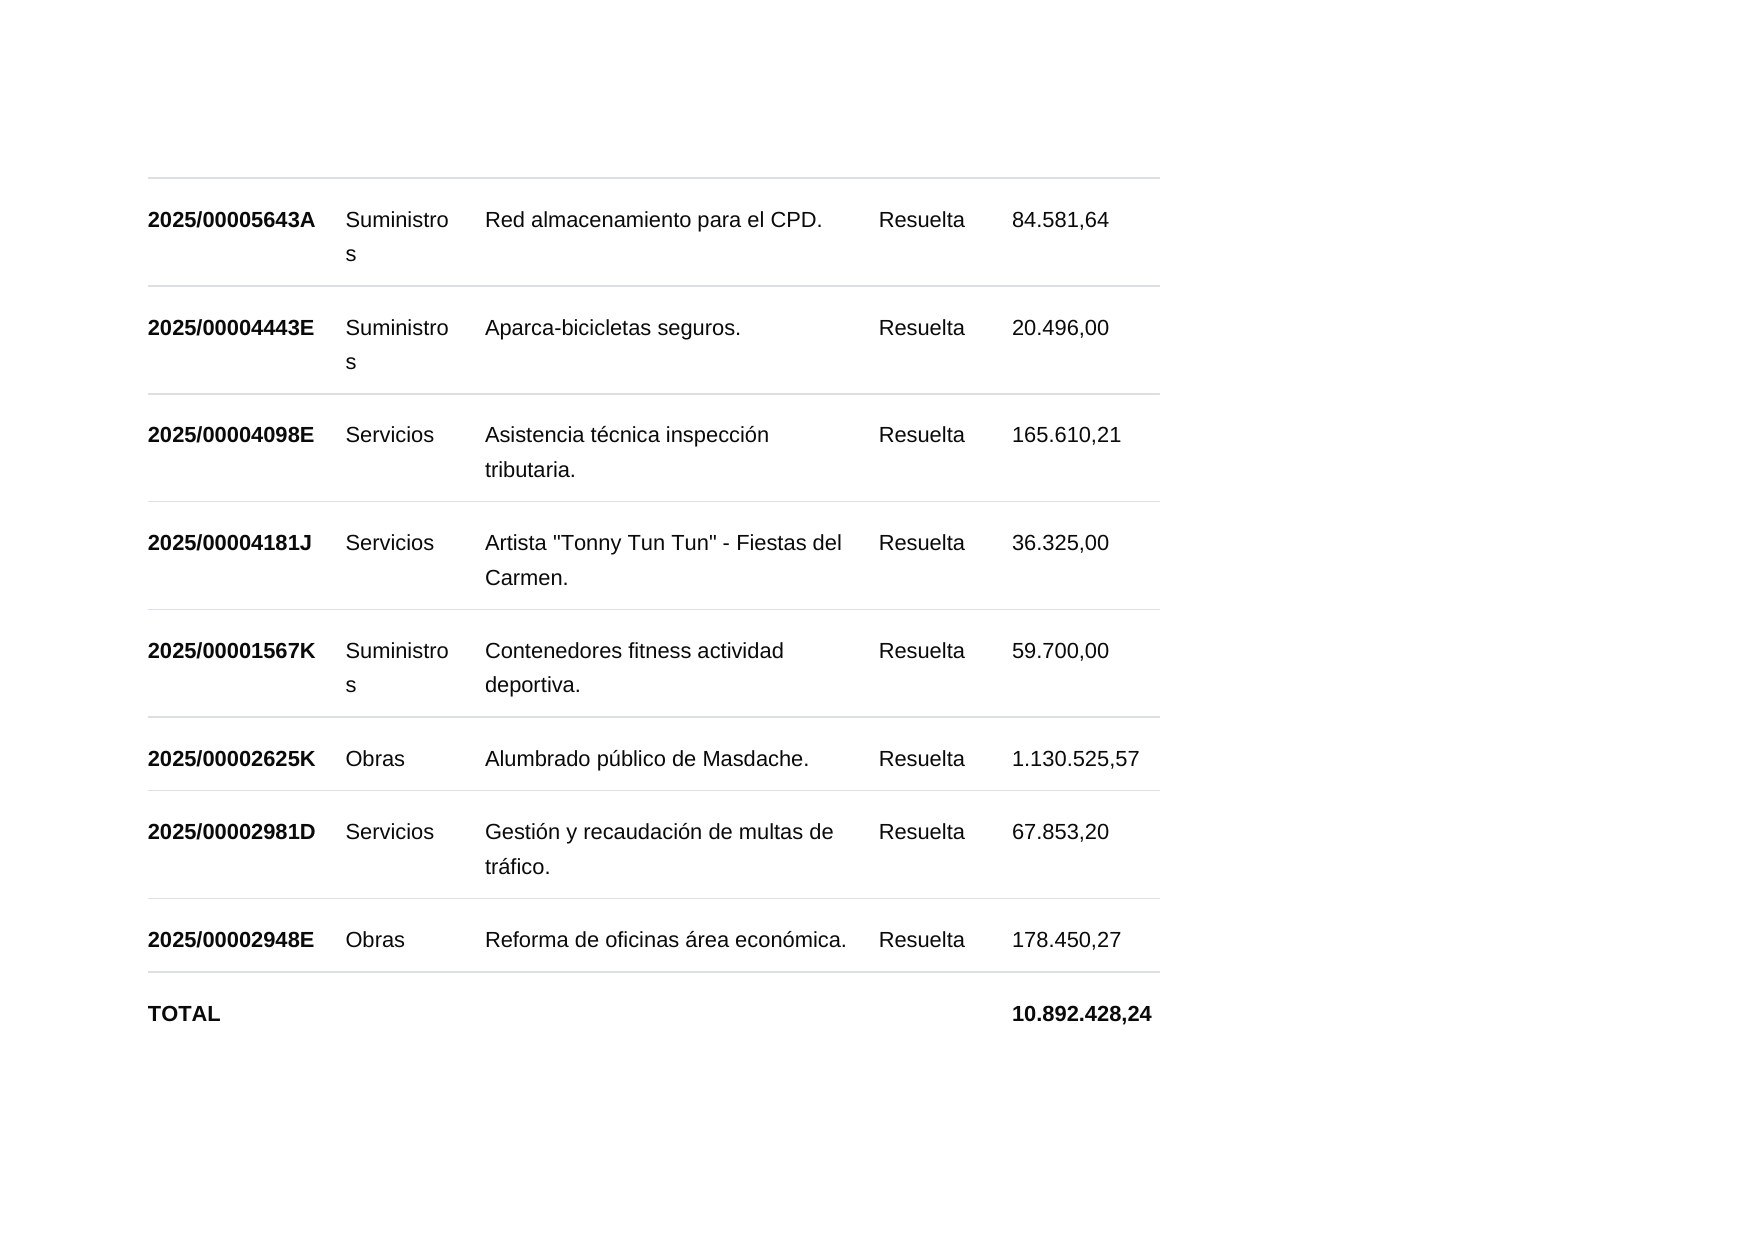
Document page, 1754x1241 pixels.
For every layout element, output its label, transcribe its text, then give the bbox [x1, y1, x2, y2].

table_cell Asistencia técnica inspección tributaria. [485, 395, 878, 501]
table_cell Servicios [345, 791, 485, 897]
table_cell 2025/00004443E [148, 287, 345, 393]
table_cell Suministros [345, 179, 485, 285]
table_cell Gestión y recaudación de multas de tráfico. [485, 791, 878, 897]
table_cell [879, 973, 1012, 1044]
table_cell 2025/00002981D [148, 791, 345, 897]
table_cell 20.496,00 [1012, 287, 1160, 393]
table_cell Resuelta [879, 395, 1012, 501]
table_cell Aparca-bicicletas seguros. [485, 287, 878, 393]
table_cell Resuelta [879, 287, 1012, 393]
table_cell 165.610,21 [1012, 395, 1160, 501]
table_cell Resuelta [879, 179, 1012, 285]
table_cell Reforma de oficinas área económica. [485, 899, 878, 971]
table_cell Resuelta [879, 899, 1012, 971]
table_cell Artista "Tonny Tun Tun" - Fiestas del Carmen. [485, 502, 878, 608]
table_cell 2025/00005643A [148, 179, 345, 285]
table_cell Obras [345, 718, 485, 790]
table_cell 36.325,00 [1012, 502, 1160, 608]
table_cell Resuelta [879, 610, 1012, 716]
table_cell 1.130.525,57 [1012, 718, 1160, 790]
table_cell 2025/00002625K [148, 718, 345, 790]
table_cell Servicios [345, 395, 485, 501]
table_cell [485, 973, 878, 1044]
table_cell Contenedores fitness actividad deportiva. [485, 610, 878, 716]
table_cell 2025/00001567K [148, 610, 345, 716]
table_cell [345, 973, 485, 1044]
table_cell Suministros [345, 287, 485, 393]
table_cell 67.853,20 [1012, 791, 1160, 897]
table_cell Alumbrado público de Masdache. [485, 718, 878, 790]
table_cell 59.700,00 [1012, 610, 1160, 716]
table_cell Red almacenamiento para el CPD. [485, 179, 878, 285]
table_cell Servicios [345, 502, 485, 608]
table_cell 84.581,64 [1012, 179, 1160, 285]
table_cell Resuelta [879, 502, 1012, 608]
table_cell 2025/00004181J [148, 502, 345, 608]
table_cell Resuelta [879, 718, 1012, 790]
table_cell Obras [345, 899, 485, 971]
table_cell 178.450,27 [1012, 899, 1160, 971]
table_cell 2025/00002948E [148, 899, 345, 971]
table_cell Suministros [345, 610, 485, 716]
table_cell TOTAL [148, 973, 345, 1044]
table_cell 2025/00004098E [148, 395, 345, 501]
table_cell Resuelta [879, 791, 1012, 897]
table_cell 10.892.428,24 [1012, 973, 1160, 1044]
